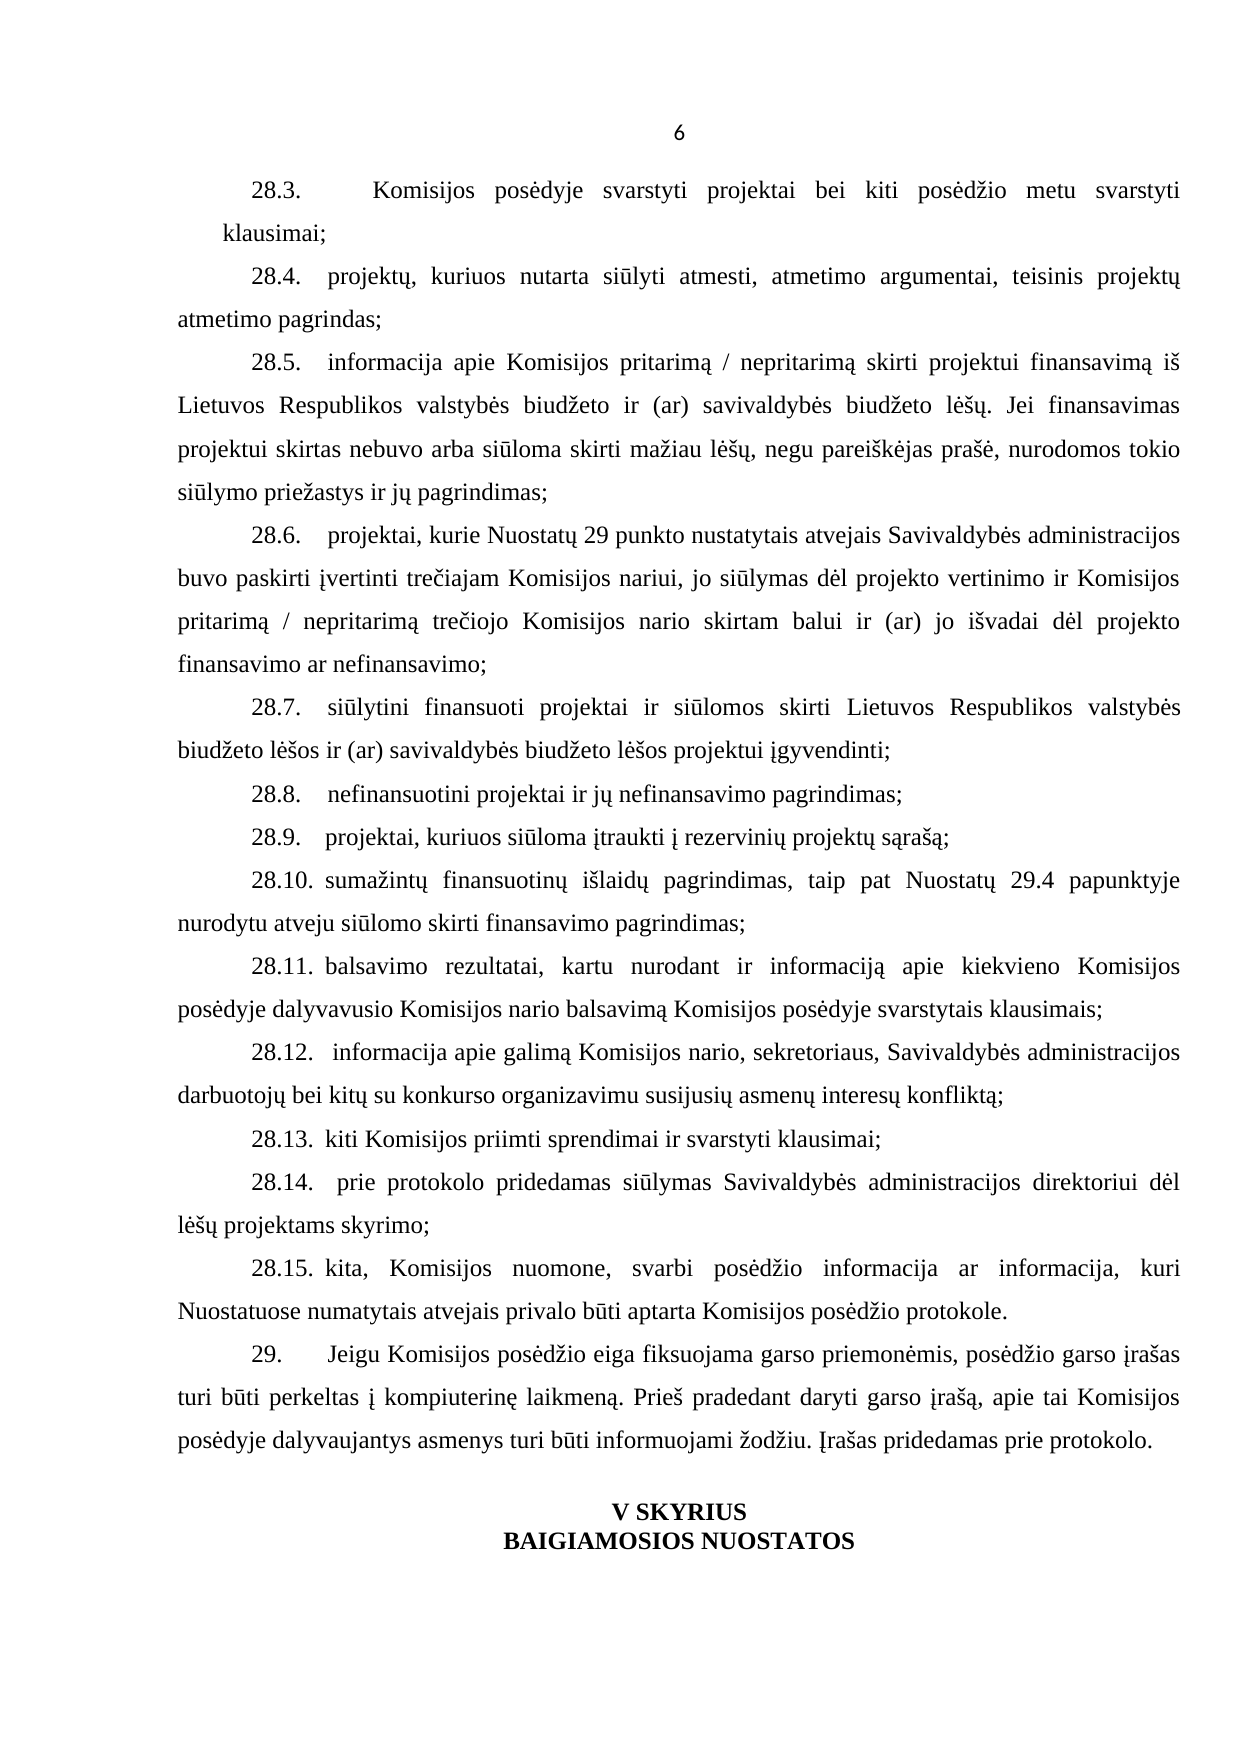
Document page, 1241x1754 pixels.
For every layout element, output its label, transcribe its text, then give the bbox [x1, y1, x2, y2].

text 28.3. Komisijos posėdyje svarstyti projektai bei kiti posėdžio metu svarstyti klausimai; [222, 175, 1181, 247]
text 28.8. nefinansuotini projektai ir jų nefinansavimo pagrindimas; [177, 779, 1181, 807]
text 29. Jeigu Komisijos posėdžio eiga fiksuojama garso priemonėmis, posėdžio garso įrašas turi būti perkeltas į kompiuterinę laikmeną. Prieš pradedant daryti garso įrašą, apie tai Komisijos posėdyje dalyvaujantys asmenys turi būti informuojami žodžiu. Įrašas pridedamas prie protokolo. [177, 1339, 1181, 1454]
text 28.5. informacija apie Komisijos pritarimą / nepritarimą skirti projektui finansavimą iš Lietuvos Respublikos valstybės biudžeto ir (ar) savivaldybės biudžeto lėšų. Jei finansavimas projektui skirtas nebuvo arba siūloma skirti mažiau lėšų, negu pareiškėjas prašė, nurodomos tokio siūlymo priežastys ir jų pagrindimas; [177, 347, 1181, 506]
text 28.15. kita, Komisijos nuomone, svarbi posėdžio informacija ar informacija, kuri Nuostatuose numatytais atvejais privalo būti aptarta Komisijos posėdžio protokole. [177, 1253, 1181, 1325]
text V SKYRIUS [177, 1497, 1181, 1526]
text 28.7. siūlytini finansuoti projektai ir siūlomos skirti Lietuvos Respublikos valstybės biudžeto lėšos ir (ar) savivaldybės biudžeto lėšos projektui įgyvendinti; [177, 692, 1181, 764]
text 28.11. balsavimo rezultatai, kartu nurodant ir informaciją apie kiekvieno Komisijos posėdyje dalyvavusio Komisijos nario balsavimą Komisijos posėdyje svarstytais klausimais; [177, 951, 1181, 1023]
text 28.4. projektų, kuriuos nutarta siūlyti atmesti, atmetimo argumentai, teisinis projektų atmetimo pagrindas; [177, 261, 1181, 333]
text 28.6. projektai, kurie Nuostatų 29 punkto nustatytais atvejais Savivaldybės administracijos buvo paskirti įvertinti trečiajam Komisijos nariui, jo siūlymas dėl projekto vertinimo ir Komisijos pritarimą / nepritarimą trečiojo Komisijos nario skirtam balui ir (ar) jo išvadai dėl projekto finansavimo ar nefinansavimo; [177, 520, 1181, 678]
text 28.10. sumažintų finansuotinų išlaidų pagrindimas, taip pat Nuostatų 29.4 papunktyje nurodytu atveju siūlomo skirti finansavimo pagrindimas; [177, 865, 1181, 937]
text 28.12. informacija apie galimą Komisijos nario, sekretoriaus, Savivaldybės administracijos darbuotojų bei kitų su konkurso organizavimu susijusių asmenų interesų konfliktą; [177, 1037, 1181, 1109]
text 28.14. prie protokolo pridedamas siūlymas Savivaldybės administracijos direktoriui dėl lėšų projektams skyrimo; [177, 1167, 1181, 1239]
text 28.9. projektai, kuriuos siūloma įtraukti į rezervinių projektų sąrašą; [177, 822, 1181, 851]
text BAIGIAMOSIOS NUOSTATOS [177, 1526, 1181, 1555]
text 28.13. kiti Komisijos priimti sprendimai ir svarstyti klausimai; [177, 1124, 1181, 1152]
